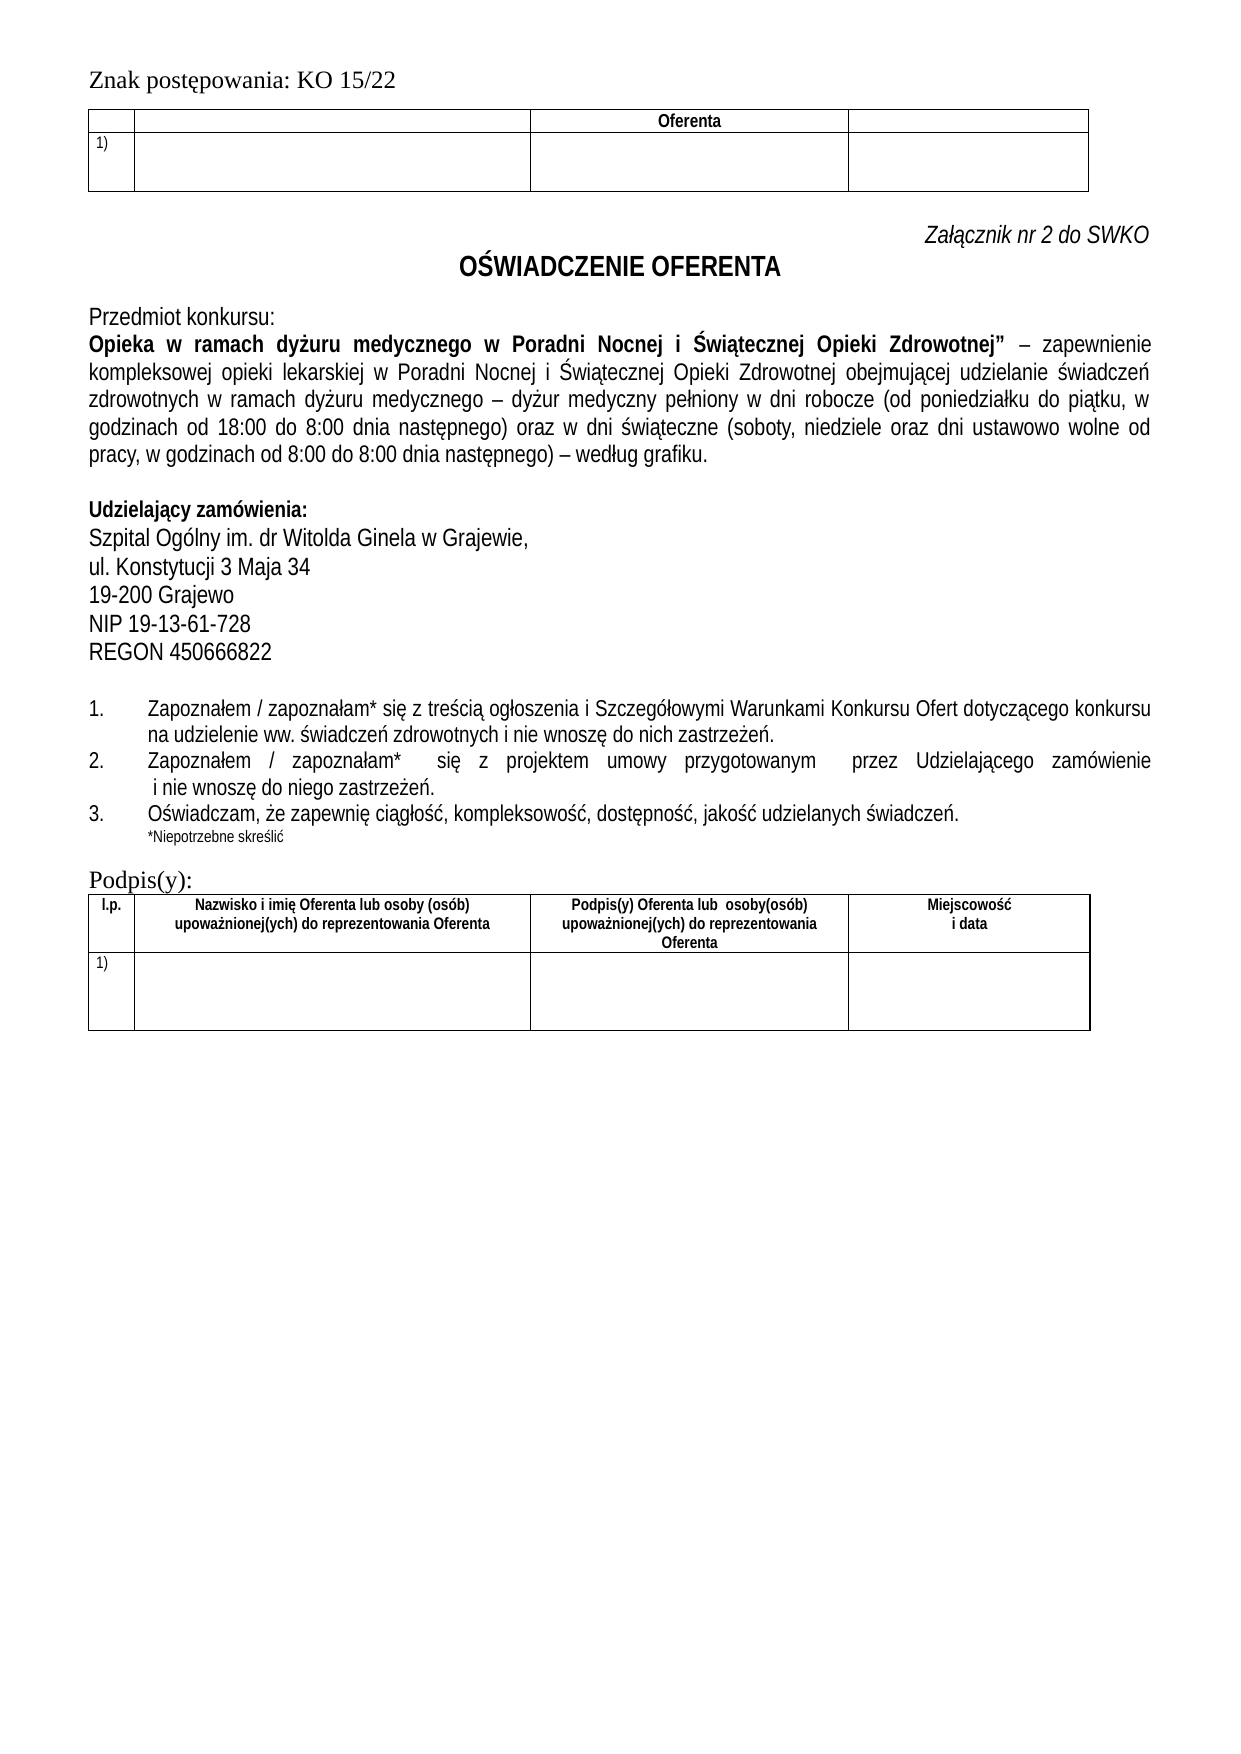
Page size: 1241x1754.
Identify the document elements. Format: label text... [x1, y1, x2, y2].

table_cell [849, 133, 1088, 191]
table_cell [531, 133, 848, 191]
table_header [89, 110, 134, 132]
table_header Nazwisko i imię Oferenta lub osoby (osób) upoważnionej(ych) do reprezentowania Oferenta [135, 895, 530, 952]
table_header Miejscowość i data [849, 895, 1089, 952]
table_cell [135, 953, 530, 1030]
text 19-200 Grajewo [88, 580, 1152, 609]
text *Niepotrzebne skreślić [88, 826, 1152, 846]
text REGON 450666822 [88, 637, 1152, 666]
text NIP 19-13-61-728 [88, 609, 1152, 637]
subtitle Przedmiot konkursu: [88, 302, 1152, 330]
table_cell [531, 953, 848, 1030]
text Udzielający zamówienia: [88, 496, 1152, 523]
text OŚWIADCZENIE OFERENTA [88, 249, 1152, 282]
text 3. Oświadczam, że zapewnię ciągłość, kompleksowość, dostępność, jakość udzielanych świadczeń. [88, 800, 1152, 826]
text Szpital Ogólny im. dr Witolda Ginela w Grajewie, [88, 523, 1152, 551]
table_cell 1) [89, 953, 134, 1030]
table_cell [135, 133, 530, 191]
text 1. Zapoznałem / zapoznałam* się z treścią ogłoszenia i Szczegółowymi Warunkami Konkursu Ofert dotyczącego konkursu na udzielenie ww. świadczeń zdrowotnych i nie wnoszę do nich zastrzeżeń. [88, 695, 1152, 747]
table_cell [849, 953, 1089, 1030]
table_header Oferenta [531, 110, 848, 132]
table_header Podpis(y) Oferenta lub osoby(osób) upoważnionej(ych) do reprezentowania Oferenta [531, 895, 848, 952]
table_header [849, 110, 1088, 132]
text 2. Zapoznałem / zapoznałam* się z projektem umowy przygotowanym przez Udzielającego zamówienie i nie wnoszę do niego zastrzeżeń. [88, 747, 1152, 800]
table_header l.p. [89, 895, 134, 952]
text Podpis(y): [88, 865, 1152, 893]
text Załącznik nr 2 do SWKO [88, 220, 1152, 249]
table_header [135, 110, 530, 132]
text ul. Konstytucji 3 Maja 34 [88, 551, 1152, 580]
table_cell 1) [89, 133, 134, 191]
list Opieka w ramach dyżuru medycznego w Poradni Nocnej i Świątecznej Opieki Zdrowotnej” – zapewnienie kompleksowej opieki lekarskiej w Poradni Nocnej i Świątecznej Opieki Zdrowotnej obejmującej udzielanie świadczeń zdrowotnych w ramach dyżuru medycznego – dyżur medyczny pełniony w dni robocze (od poniedziałku do piątku, w godzinach od 18:00 do 8:00 dnia następnego) oraz w dni świąteczne (soboty, niedziele oraz dni ustawowo wolne od pracy, w godzinach od 8:00 do 8:00 dnia następnego) – według grafiku. [53, 330, 1152, 468]
